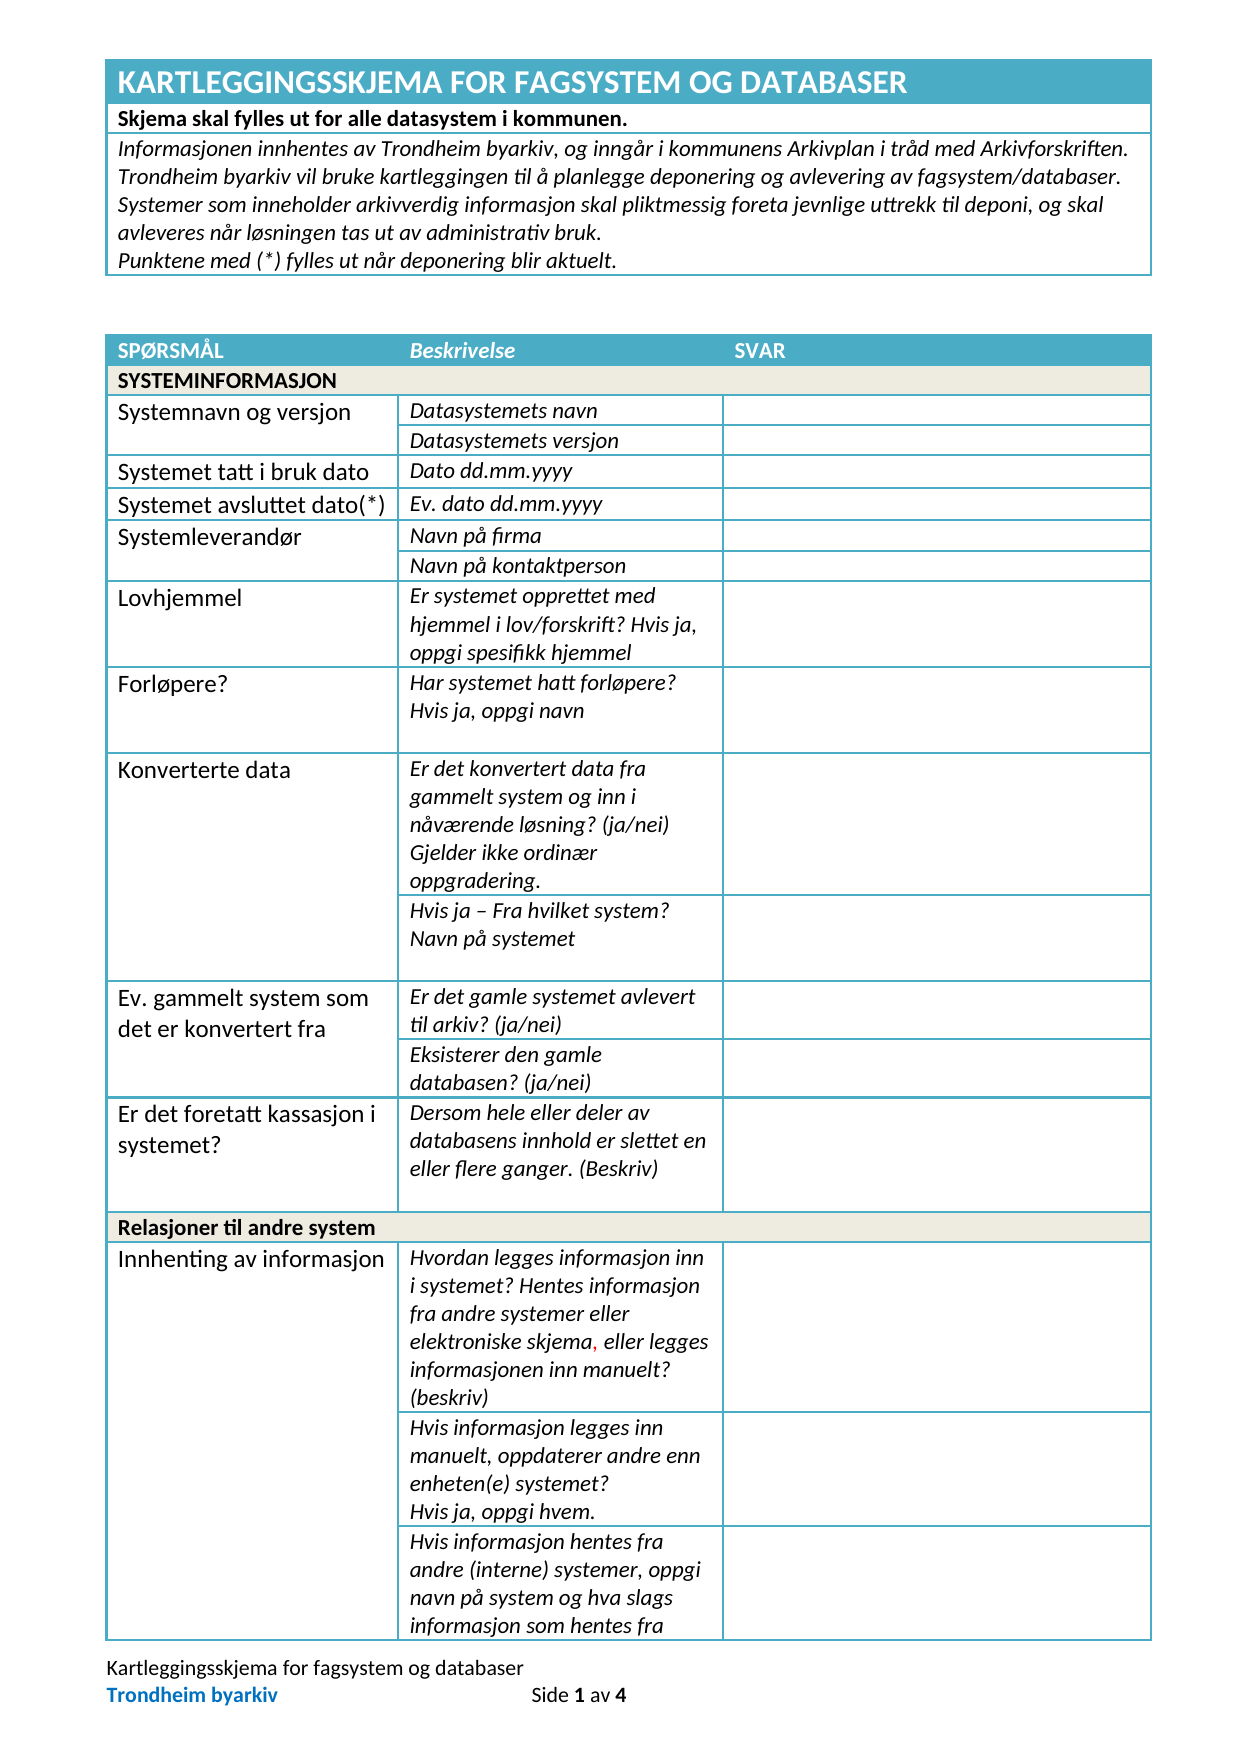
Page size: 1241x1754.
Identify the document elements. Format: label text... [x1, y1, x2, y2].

table_cell [724, 1243, 1150, 1411]
table_header SVAR [724, 336, 1150, 364]
table_cell Systemleverandør [108, 521, 397, 579]
table_cell [724, 521, 1150, 549]
table_cell Eksisterer den gamle databasen? (ja/nei) [399, 1040, 722, 1096]
table_cell [724, 396, 1150, 424]
table_cell [724, 426, 1150, 454]
table_cell Skjema skal fylles ut for alle datasystem i kommunen. [108, 104, 1150, 132]
table_cell Lovhjemmel [108, 582, 397, 666]
table_cell [724, 982, 1150, 1038]
table_cell [724, 456, 1150, 487]
table_cell Dersom hele eller deler av databasens innhold er slettet en eller flere ganger. (Beskriv) [399, 1099, 722, 1211]
table_cell [724, 1413, 1150, 1525]
table_cell Ev. dato dd.mm.yyyy [399, 489, 722, 519]
table_cell [724, 552, 1150, 579]
table_cell Konverterte data [108, 754, 397, 980]
table_header SPØRSMÅL [108, 336, 397, 364]
table_cell [724, 1040, 1150, 1096]
table_cell Dato dd.mm.yyyy [399, 456, 722, 487]
table_cell Informasjonen innhentes av Trondheim byarkiv, og inngår i kommunens Arkivplan i tråd med Arkivforskriften. Trondheim byarkiv vil bruke kartleggingen til å planlegge deponering og avlevering av fagsystem/databaser. Systemer som inneholder arkivverdig informasjon skal pliktmessig foreta jevnlige uttrekk til deponi, og skal avleveres når løsningen tas ut av administrativ bruk. Punktene med (*) fylles ut når deponering blir aktuelt. [108, 134, 1150, 274]
table_cell [724, 754, 1150, 894]
table_cell Er det foretatt kassasjon i systemet? [108, 1099, 397, 1211]
table_cell Datasystemets navn [399, 396, 722, 424]
table_header KARTLEGGINGSSKJEMA FOR FAGSYSTEM OG DATABASER [108, 61, 1150, 102]
table_cell Systemnavn og versjon [108, 396, 397, 454]
table_cell [724, 1527, 1150, 1639]
table_cell Navn på kontaktperson [399, 552, 722, 579]
table_cell Hvis informasjon legges inn manuelt, oppdaterer andre enn enheten(e) systemet? Hvis ja, oppgi hvem. [399, 1413, 722, 1525]
table_header Beskrivelse [399, 336, 722, 364]
table_cell Datasystemets versjon [399, 426, 722, 454]
table_cell Forløpere? [108, 668, 397, 752]
table_cell Har systemet hatt forløpere? Hvis ja, oppgi navn [399, 668, 722, 752]
table_cell [724, 582, 1150, 666]
table_cell [724, 1099, 1150, 1211]
table_cell Er det gamle systemet avlevert til arkiv? (ja/nei) [399, 982, 722, 1038]
table_cell Relasjoner til andre system [108, 1213, 1150, 1241]
table_cell Hvis informasjon hentes fra andre (interne) systemer, oppgi navn på system og hva slags informasjon som hentes fra [399, 1527, 722, 1639]
table_cell Innhenting av informasjon [108, 1243, 397, 1639]
table_cell Hvordan legges informasjon inn i systemet? Hentes informasjon fra andre systemer eller elektroniske skjema, eller legges informasjonen inn manuelt? (beskriv) [399, 1243, 722, 1411]
table_cell Navn på firma [399, 521, 722, 549]
table_cell Systemet tatt i bruk dato [108, 456, 397, 487]
table_cell Er systemet opprettet med hjemmel i lov/forskrift? Hvis ja, oppgi spesifikk hjemmel [399, 582, 722, 666]
table_cell Er det konvertert data fra gammelt system og inn i nåværende løsning? (ja/nei) Gjelder ikke ordinær oppgradering. [399, 754, 722, 894]
table_cell [724, 896, 1150, 980]
table_cell [724, 489, 1150, 519]
table_cell Systemet avsluttet dato(*) [108, 489, 397, 519]
table_cell Hvis ja – Fra hvilket system? Navn på systemet [399, 896, 722, 980]
table_cell [724, 668, 1150, 752]
table_cell SYSTEMINFORMASJON [108, 366, 1150, 394]
table_cell Ev. gammelt system som det er konvertert fra [108, 982, 397, 1096]
